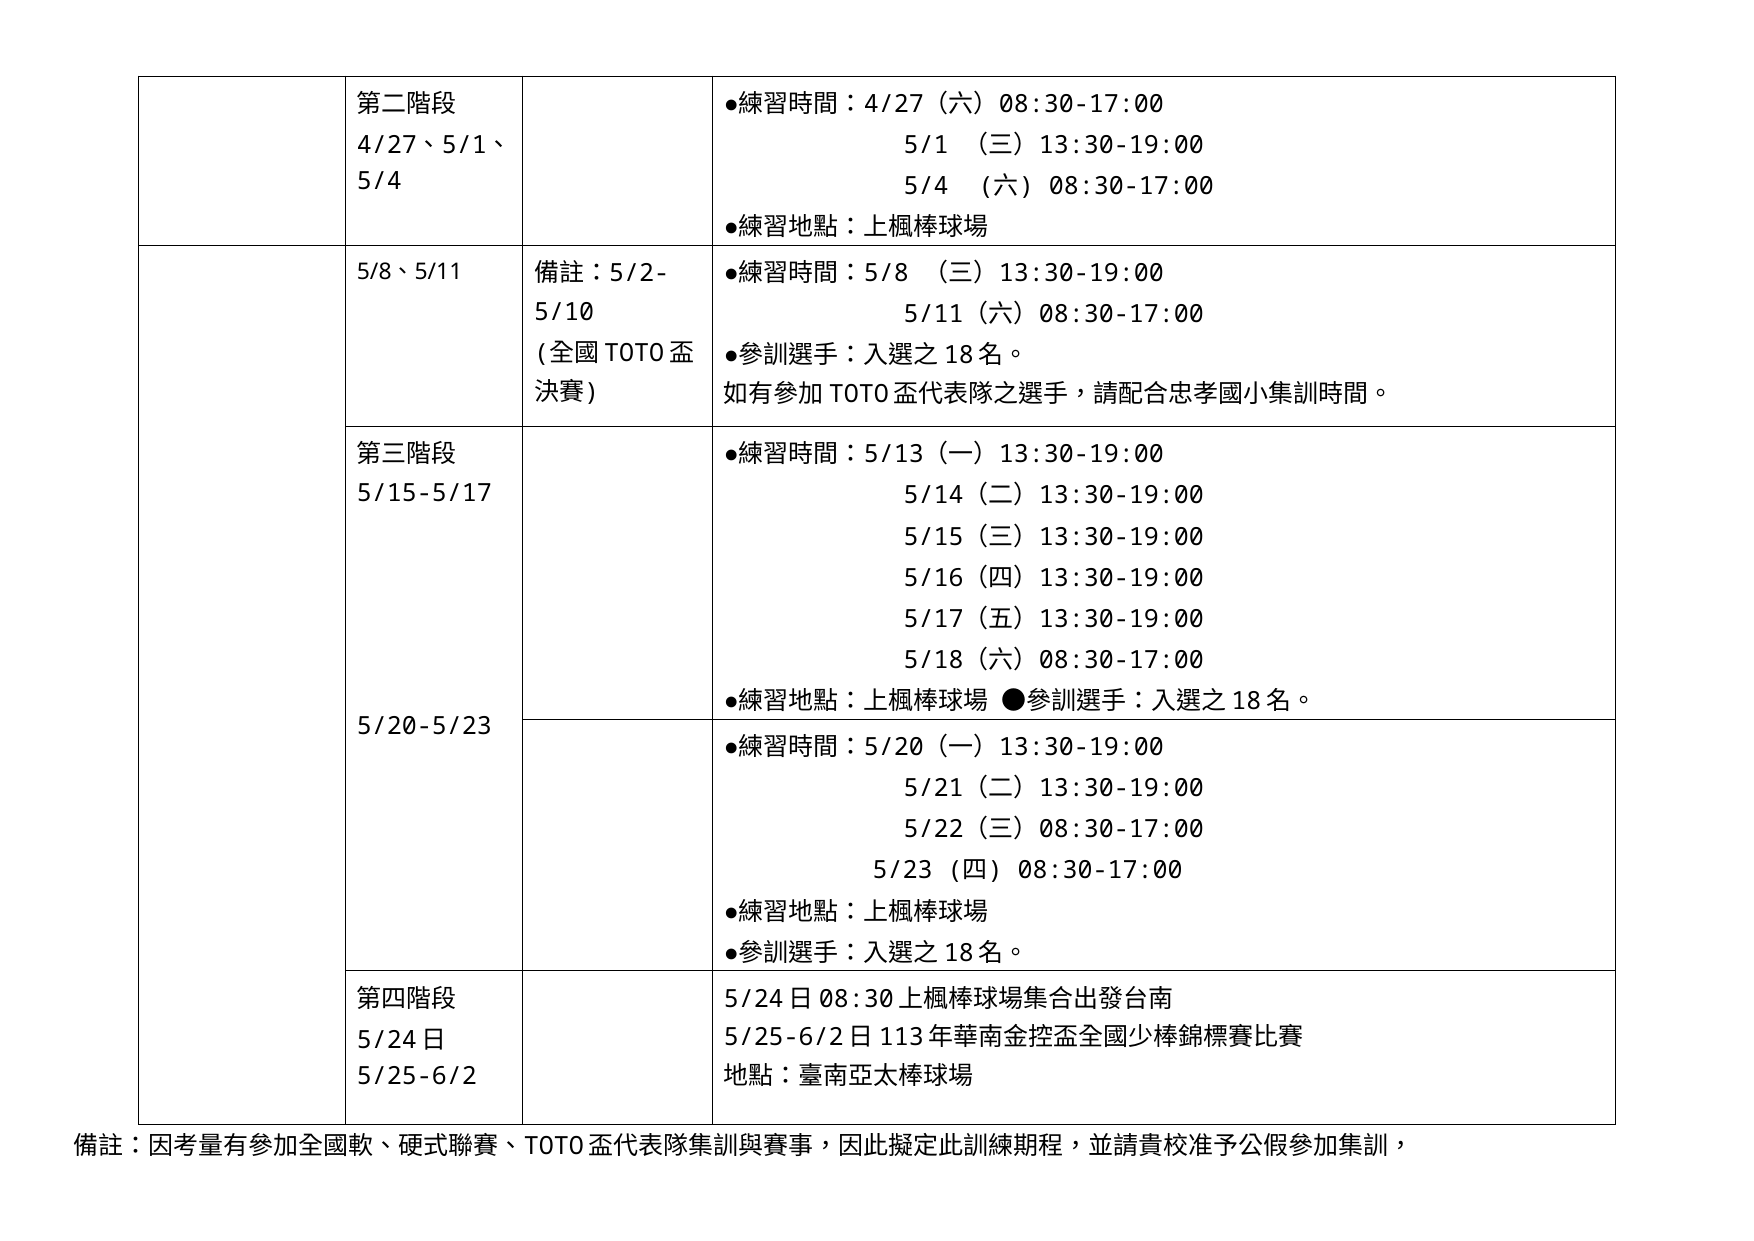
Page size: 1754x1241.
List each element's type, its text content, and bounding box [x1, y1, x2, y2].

table_cell 第三階段 5/15-5/17 5/20-5/23 [346, 427, 522, 970]
table_cell ●練習時間：5/20（一）13:30-19:00 5/21（二）13:30-19:00 5/22（三）08:30-17:00 5/23 (四) 08:30-17:00 ●練習地點：上楓棒球場 ●參訓選手：入選之18名。 [713, 720, 1615, 970]
table_cell ●練習時間：5/8 （三）13:30-19:00 5/11（六）08:30-17:00 ●參訓選手：入選之18名。 如有參加TOTO盃代表隊之選手，請配合忠孝國小集訓時間。 [713, 246, 1615, 426]
table_cell 5/24日08:30上楓棒球場集合出發台南 5/25-6/2日113年華南金控盃全國少棒錦標賽比賽 地點：臺南亞太棒球場 [713, 971, 1615, 1124]
table_cell 5/8、5/11 [346, 246, 522, 426]
table_cell 備註：5/2- 5/10 (全國TOTO盃決賽) [523, 246, 712, 426]
table_cell [139, 77, 345, 245]
text 備註：因考量有參加全國軟、硬式聯賽、TOTO盃代表隊集訓與賽事，因此擬定此訓練期程，並請貴校准予公假參加集訓， [73, 1125, 1657, 1161]
table_cell ●練習時間：4/27（六）08:30-17:00 5/1 （三）13:30-19:00 5/4 (六) 08:30-17:00 ●練習地點：上楓棒球場 [713, 77, 1615, 245]
table_cell 第四階段 5/24日 5/25-6/2 [346, 971, 522, 1124]
table_cell [523, 77, 712, 245]
table_cell [523, 720, 712, 970]
table_cell [523, 971, 712, 1124]
table_cell [523, 427, 712, 719]
table_cell 第二階段 4/27、5/1、5/4 [346, 77, 522, 245]
table_cell ●練習時間：5/13（一）13:30-19:00 5/14（二）13:30-19:00 5/15（三）13:30-19:00 5/16（四）13:30-19:00 5/17（五）13:30-19:00 5/18（六）08:30-17:00 ●練習地點：上楓棒球場 ●參訓選手：入選之18名。 [713, 427, 1615, 719]
table_cell [139, 246, 345, 1124]
